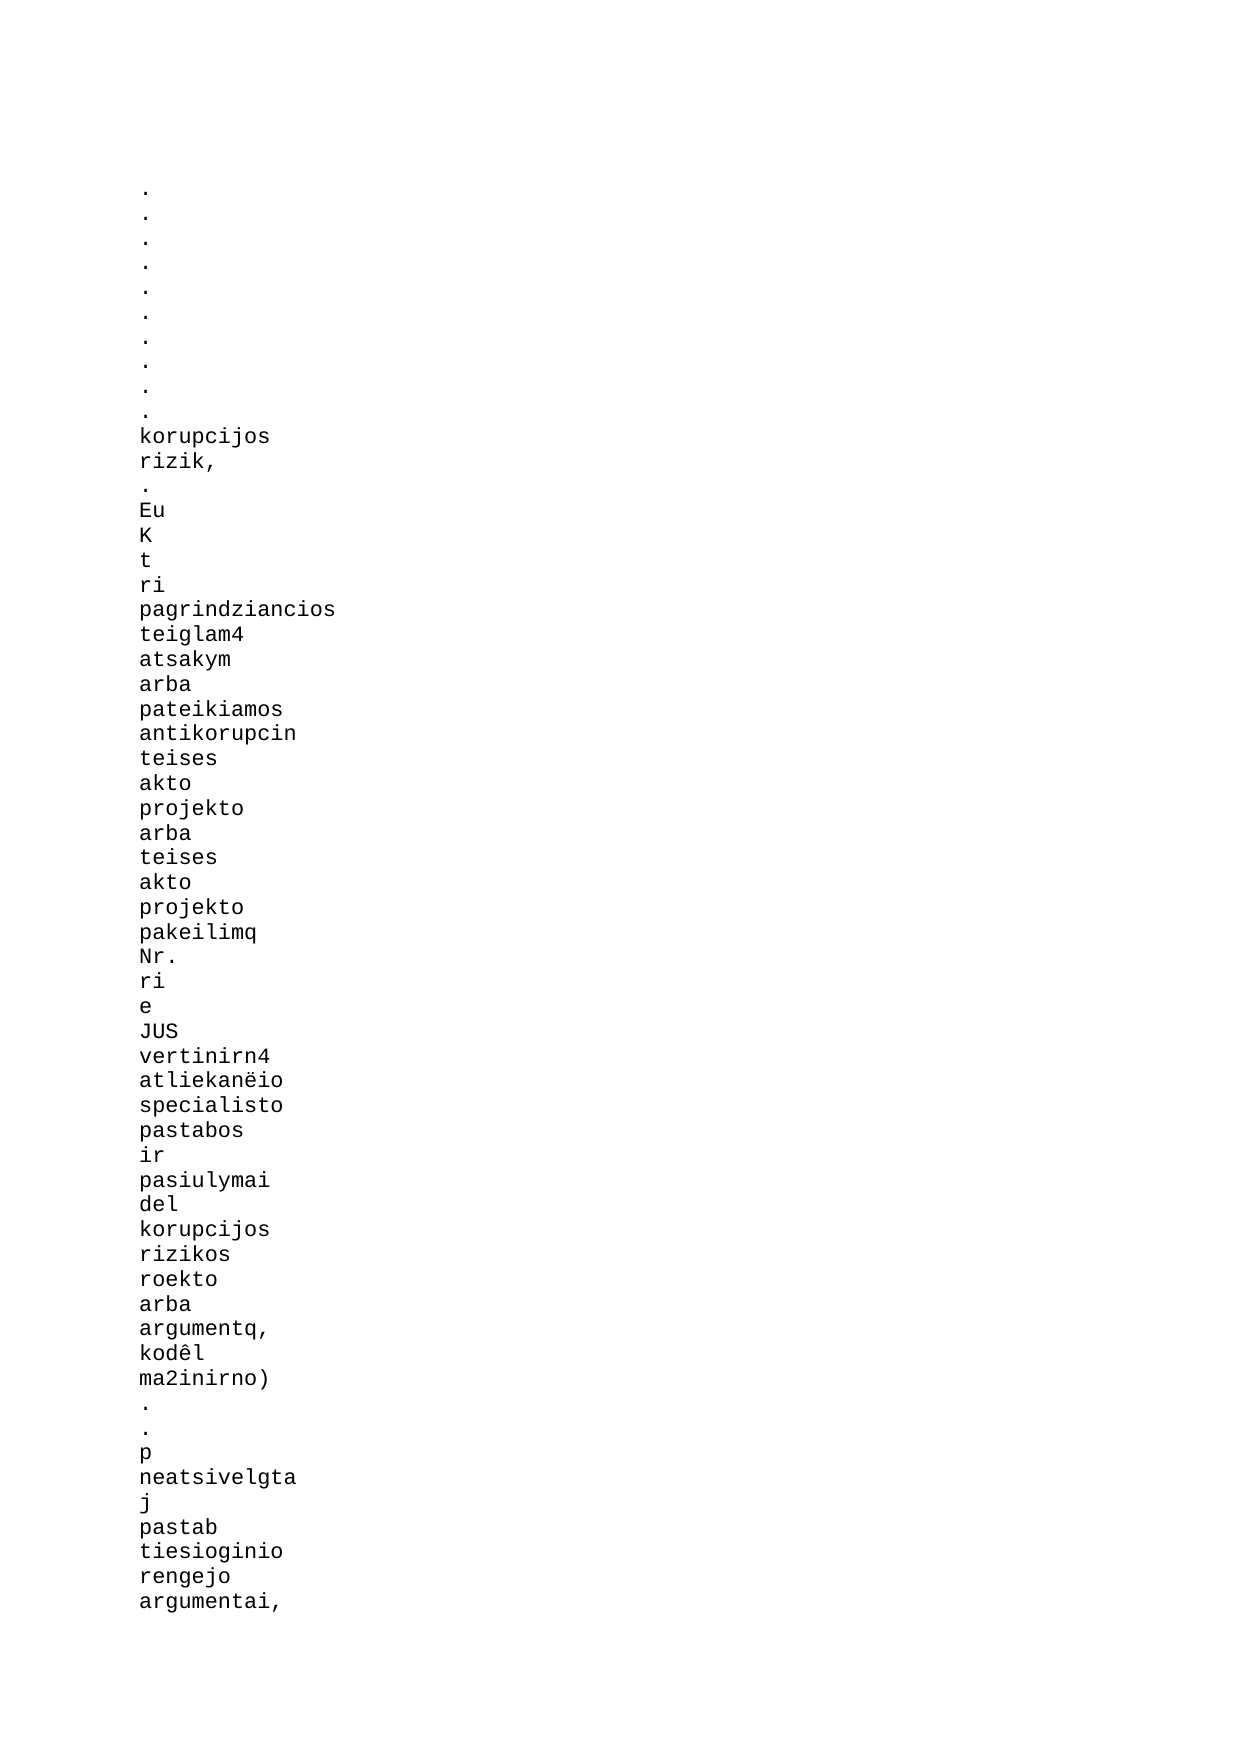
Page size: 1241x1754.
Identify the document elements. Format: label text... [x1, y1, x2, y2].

text kodêl [139, 1342, 1101, 1367]
text Eu [139, 499, 1101, 524]
text teises [139, 847, 1101, 871]
text projekto [139, 797, 1101, 822]
text akto [139, 871, 1101, 896]
text pakeilimq [139, 921, 1101, 946]
text . [139, 326, 1101, 351]
text rizik, [139, 450, 1101, 475]
text . [139, 376, 1101, 400]
text . [139, 252, 1101, 276]
text arba [139, 822, 1101, 847]
text . [139, 1417, 1101, 1442]
text . [139, 202, 1101, 227]
text ir [139, 1144, 1101, 1169]
text . [139, 227, 1101, 252]
text pateikiamos [139, 698, 1101, 723]
text . [139, 177, 1101, 202]
text atliekanëio [139, 1070, 1101, 1094]
text K [139, 524, 1101, 549]
text roekto [139, 1268, 1101, 1293]
text korupcijos [139, 425, 1101, 450]
text projekto [139, 896, 1101, 921]
text . [139, 276, 1101, 301]
text teiglam4 [139, 623, 1101, 648]
text pastab [139, 1516, 1101, 1541]
text ma2inirno) [139, 1367, 1101, 1392]
text pagrindziancios [139, 599, 1101, 623]
text rizikos [139, 1243, 1101, 1268]
text argumentq, [139, 1318, 1101, 1342]
text pastabos [139, 1119, 1101, 1144]
text atsakym [139, 648, 1101, 673]
text pasiulymai [139, 1169, 1101, 1194]
text vertinirn4 [139, 1045, 1101, 1070]
text ri [139, 574, 1101, 599]
text teises [139, 747, 1101, 772]
text specialisto [139, 1094, 1101, 1119]
text rengejo [139, 1566, 1101, 1590]
text . [139, 301, 1101, 326]
text . [139, 351, 1101, 376]
text ri [139, 971, 1101, 995]
text e [139, 995, 1101, 1020]
text p [139, 1442, 1101, 1466]
text . [139, 475, 1101, 499]
text JUS [139, 1020, 1101, 1045]
text arba [139, 673, 1101, 698]
text neatsivelgta [139, 1466, 1101, 1491]
text j [139, 1491, 1101, 1516]
text arba [139, 1293, 1101, 1318]
text korupcijos [139, 1218, 1101, 1243]
text Nr. [139, 946, 1101, 971]
text tiesioginio [139, 1541, 1101, 1566]
text . [139, 400, 1101, 425]
text del [139, 1194, 1101, 1218]
text t [139, 549, 1101, 574]
text argumentai, [139, 1590, 1101, 1615]
text akto [139, 772, 1101, 797]
text . [139, 1392, 1101, 1417]
text antikorupcin [139, 723, 1101, 747]
